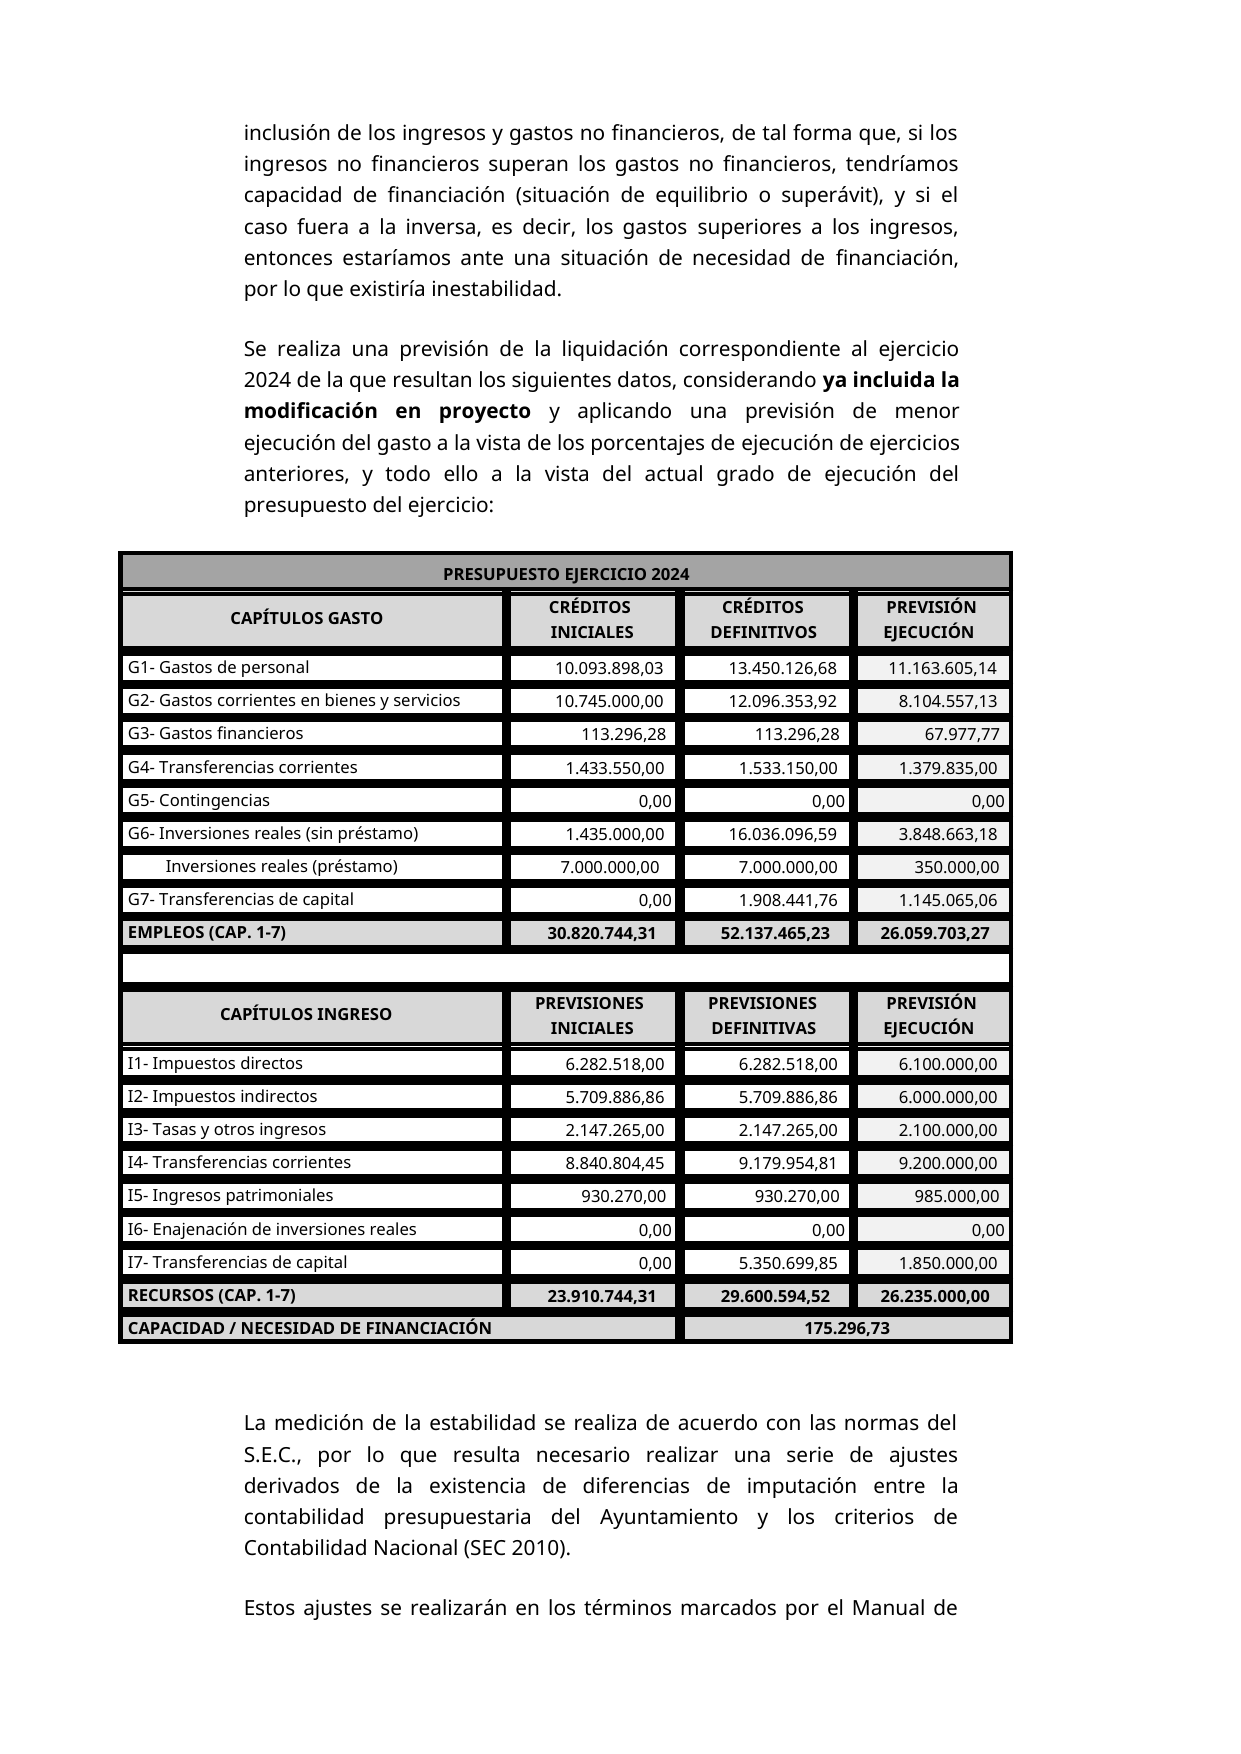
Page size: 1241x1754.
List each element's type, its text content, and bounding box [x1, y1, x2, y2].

table_cell 6.282.518,00 [685, 1051, 849, 1075]
table_cell 9.179.954,81 [685, 1151, 849, 1174]
table_cell 175.296,73 [685, 1317, 1009, 1339]
table_cell G3- Gastos financieros [123, 722, 502, 745]
table_cell 1.145.065,06 [858, 888, 1009, 912]
table_cell 67.977,77 [858, 722, 1009, 745]
table_cell 0,00 [511, 788, 675, 812]
table_cell CAPÍTULOS INGRESO [123, 992, 502, 1042]
table_cell PREVISIÓN EJECUCIÓN [858, 992, 1009, 1042]
text inclusión de los ingresos y gastos no financieros, de tal forma que, si los ingresos no financieros superan los gastos no financieros, tendríamos capacidad de financiación (situación de equilibrio o superávit), y si el caso fuera a la inversa, es decir, los gastos superiores a los ingresos, entonces estaríamos ante una situación de necesidad de financiación, por lo que existiría inestabilidad. [243, 118, 959, 303]
table_cell EMPLEOS (CAP. 1-7) [123, 921, 502, 945]
table_cell 1.850.000,00 [858, 1250, 1009, 1274]
table_cell 113.296,28 [511, 722, 675, 745]
table_cell Inversiones reales (préstamo) [123, 855, 502, 879]
table_cell CAPÍTULOS GASTO [123, 596, 502, 646]
table_cell G5- Contingencias [123, 788, 502, 812]
table_cell 0,00 [858, 788, 1009, 812]
table_cell 6.282.518,00 [511, 1051, 675, 1075]
table_cell 11.163.605,14 [858, 656, 1009, 680]
table_cell [123, 954, 1009, 982]
table_cell 930.270,00 [685, 1184, 849, 1208]
table_cell 13.450.126,68 [685, 656, 849, 680]
table_cell 113.296,28 [685, 722, 849, 745]
table_cell 985.000,00 [858, 1184, 1009, 1208]
table_cell PREVISIONES DEFINITIVAS [685, 992, 849, 1042]
table_cell 8.840.804,45 [511, 1151, 675, 1174]
table_header PRESUPUESTO EJERCICIO 2024 [123, 555, 1009, 587]
table_cell 29.600.594,52 [685, 1284, 849, 1307]
table_cell 16.036.096,59 [685, 822, 849, 846]
table_cell 350.000,00 [858, 855, 1009, 879]
table_cell 26.059.703,27 [858, 921, 1009, 945]
table_cell PREVISIONES INICIALES [511, 992, 675, 1042]
table_cell CRÉDITOS INICIALES [511, 596, 675, 646]
table_cell G7- Transferencias de capital [123, 888, 502, 912]
table_cell I5- Ingresos patrimoniales [123, 1184, 502, 1208]
table_cell 2.147.265,00 [685, 1118, 849, 1141]
table_cell 26.235.000,00 [858, 1284, 1009, 1307]
table_cell CAPACIDAD / NECESIDAD DE FINANCIACIÓN [123, 1317, 675, 1339]
table_cell 8.104.557,13 [858, 689, 1009, 713]
table_cell 0,00 [858, 1217, 1009, 1241]
table_cell 30.820.744,31 [511, 921, 675, 945]
table_cell 2.147.265,00 [511, 1118, 675, 1141]
table_cell 1.533.150,00 [685, 755, 849, 779]
table_cell I6- Enajenación de inversiones reales [123, 1217, 502, 1241]
table_cell G1- Gastos de personal [123, 656, 502, 680]
table_cell 23.910.744,31 [511, 1284, 675, 1307]
table_cell G4- Transferencias corrientes [123, 755, 502, 779]
table_cell I4- Transferencias corrientes [123, 1151, 502, 1174]
table_cell 0,00 [685, 788, 849, 812]
table_cell G2- Gastos corrientes en bienes y servicios [123, 689, 502, 713]
table_cell 52.137.465,23 [685, 921, 849, 945]
table_cell I1- Impuestos directos [123, 1051, 502, 1075]
table_cell 1.908.441,76 [685, 888, 849, 912]
table_cell 0,00 [511, 1250, 675, 1274]
text Estos ajustes se realizarán en los términos marcados por el Manual de [243, 1593, 959, 1622]
table_cell I2- Impuestos indirectos [123, 1085, 502, 1108]
table_cell PREVISIÓN EJECUCIÓN [858, 596, 1009, 646]
text Se realiza una previsión de la liquidación correspondiente al ejercicio 2024 de la que resultan los siguientes datos, considerando ya incluida la modificación en proyecto y aplicando una previsión de menor ejecución del gasto a la vista de los porcentajes de ejecución de ejercicios anteriores, y todo ello a la vista del actual grado de ejecución del presupuesto del ejercicio: [243, 334, 960, 519]
table_cell I3- Tasas y otros ingresos [123, 1118, 502, 1141]
table_cell RECURSOS (CAP. 1-7) [123, 1284, 502, 1307]
table_cell 0,00 [511, 1217, 675, 1241]
table_cell 0,00 [685, 1217, 849, 1241]
table_cell 5.709.886,86 [685, 1085, 849, 1108]
table_cell 7.000.000,00 [511, 855, 675, 879]
table_cell 6.100.000,00 [858, 1051, 1009, 1075]
table_cell 1.379.835,00 [858, 755, 1009, 779]
table_cell 9.200.000,00 [858, 1151, 1009, 1174]
table_cell I7- Transferencias de capital [123, 1250, 502, 1274]
table_cell 6.000.000,00 [858, 1085, 1009, 1108]
table_cell 7.000.000,00 [685, 855, 849, 879]
table_cell 5.709.886,86 [511, 1085, 675, 1108]
table_cell 10.745.000,00 [511, 689, 675, 713]
table_cell 2.100.000,00 [858, 1118, 1009, 1141]
table_cell 5.350.699,85 [685, 1250, 849, 1274]
table_cell 1.435.000,00 [511, 822, 675, 846]
table_cell 930.270,00 [511, 1184, 675, 1208]
table_cell 3.848.663,18 [858, 822, 1009, 846]
table_cell 12.096.353,92 [685, 689, 849, 713]
table_cell G6- Inversiones reales (sin préstamo) [123, 822, 502, 846]
table_cell 0,00 [511, 888, 675, 912]
table_cell CRÉDITOS DEFINITIVOS [685, 596, 849, 646]
table_cell 1.433.550,00 [511, 755, 675, 779]
table_cell 10.093.898,03 [511, 656, 675, 680]
text La medición de la estabilidad se realiza de acuerdo con las normas del S.E.C., por lo que resulta necesario realizar una serie de ajustes derivados de la existencia de diferencias de imputación entre la contabilidad presupuestaria del Ayuntamiento y los criterios de Contabilidad Nacional (SEC 2010). [243, 1408, 959, 1562]
